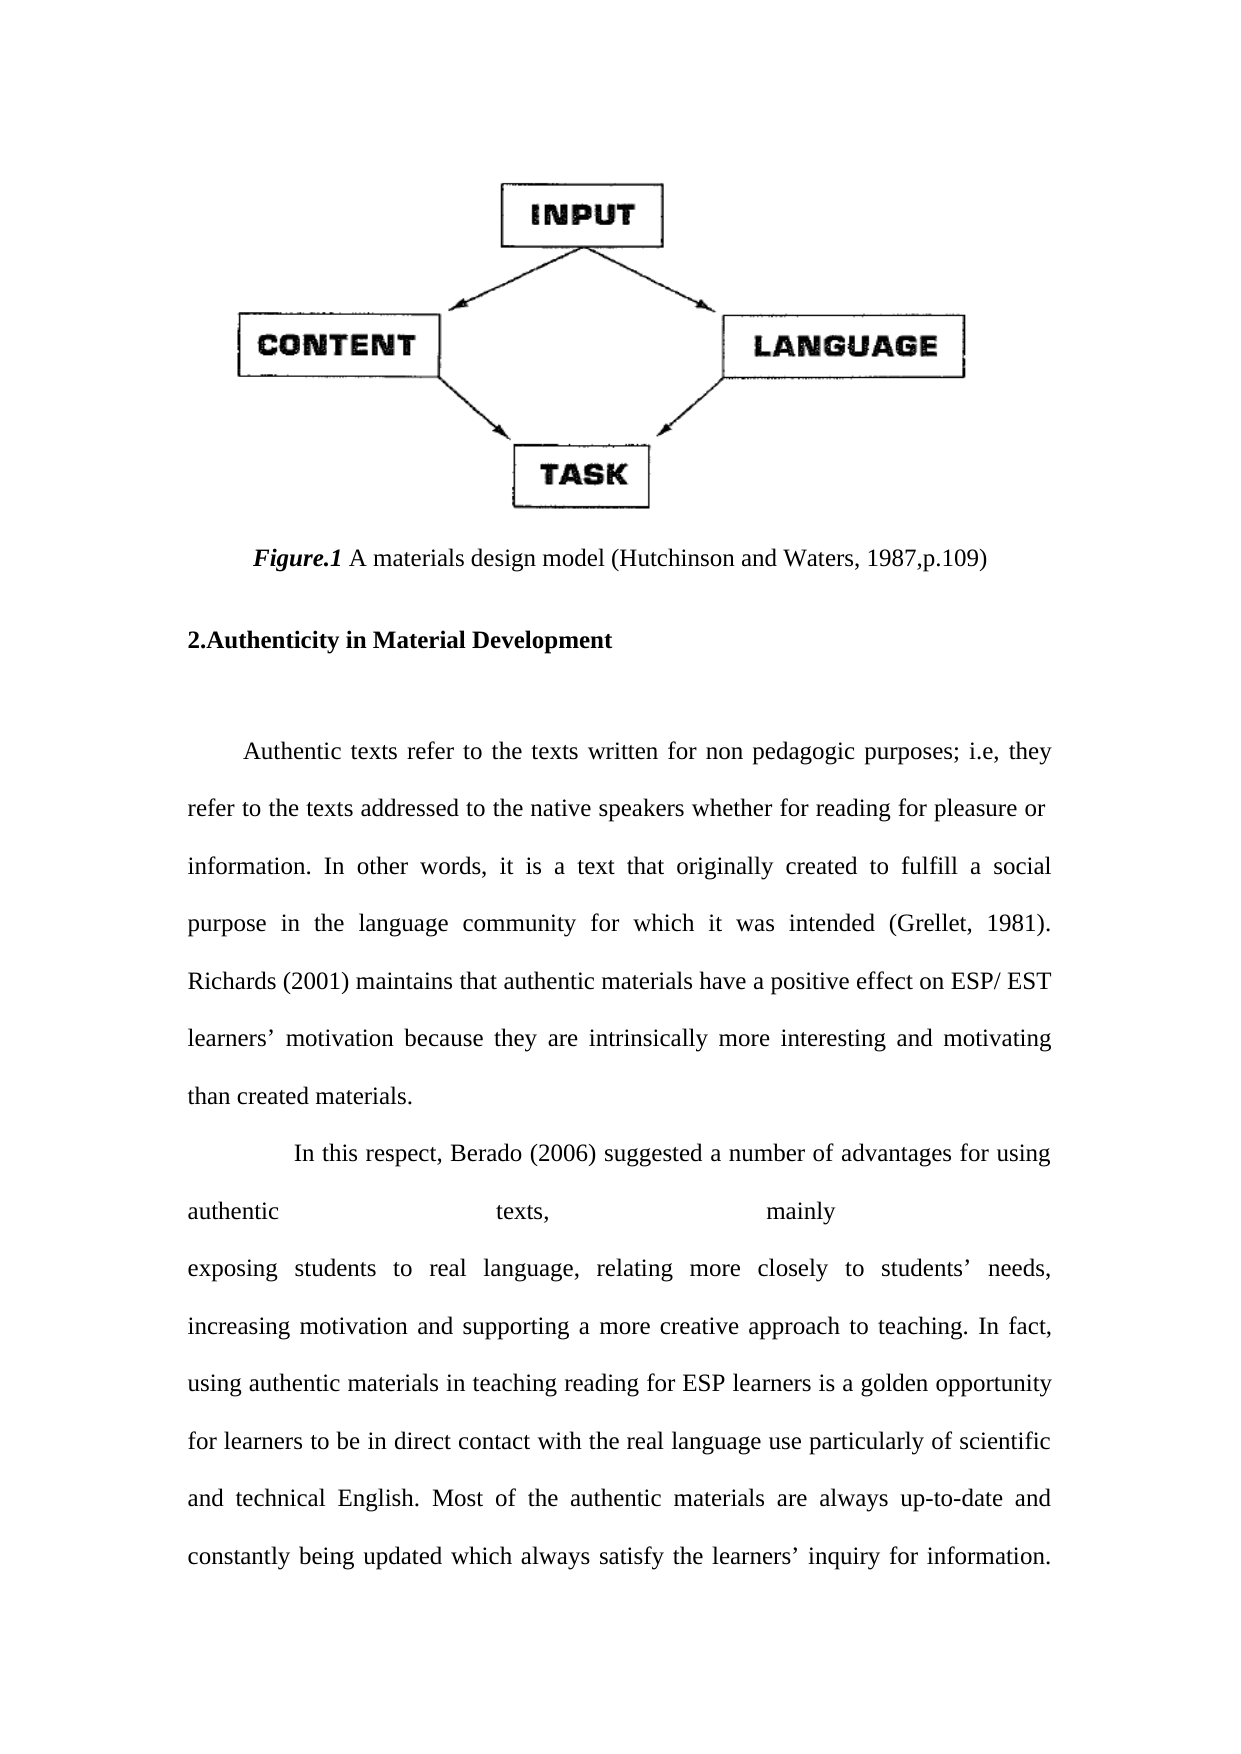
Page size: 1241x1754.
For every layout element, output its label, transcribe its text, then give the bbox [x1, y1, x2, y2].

text Figure.1 A materials design model (Hutchinson and Waters, 1987,p.109) [187, 543, 1053, 572]
subtitle 2.Authenticity in Material Development [187, 625, 1053, 654]
text In this respect, Berado (2006) suggested a number of advantages for using authentic texts, mainly exposing students to real language, relating more closely to students’ needs, increasing motivation and supporting a more creative approach to teaching. In fact, using authentic materials in teaching reading for ESP learners is a golden opportunity for learners to be in direct contact with the real language use particularly of scientific and technical English. Most of the authentic materials are always up-to-date and constantly being updated which always satisfy the learners’ inquiry for information. [187, 1138, 1053, 1569]
text Authentic texts refer to the texts written for non pedagogic purposes; i.e, they refer to the texts addressed to the native speakers whether for reading for pleasure or information. In other words, it is a text that originally created to fulfill a social purpose in the language community for which it was intended (Grellet, 1981). Richards (2001) maintains that authentic materials have a positive effect on ESP/ EST learners’ motivation because they are intrinsically more interesting and motivating than created materials. [187, 736, 1053, 1109]
